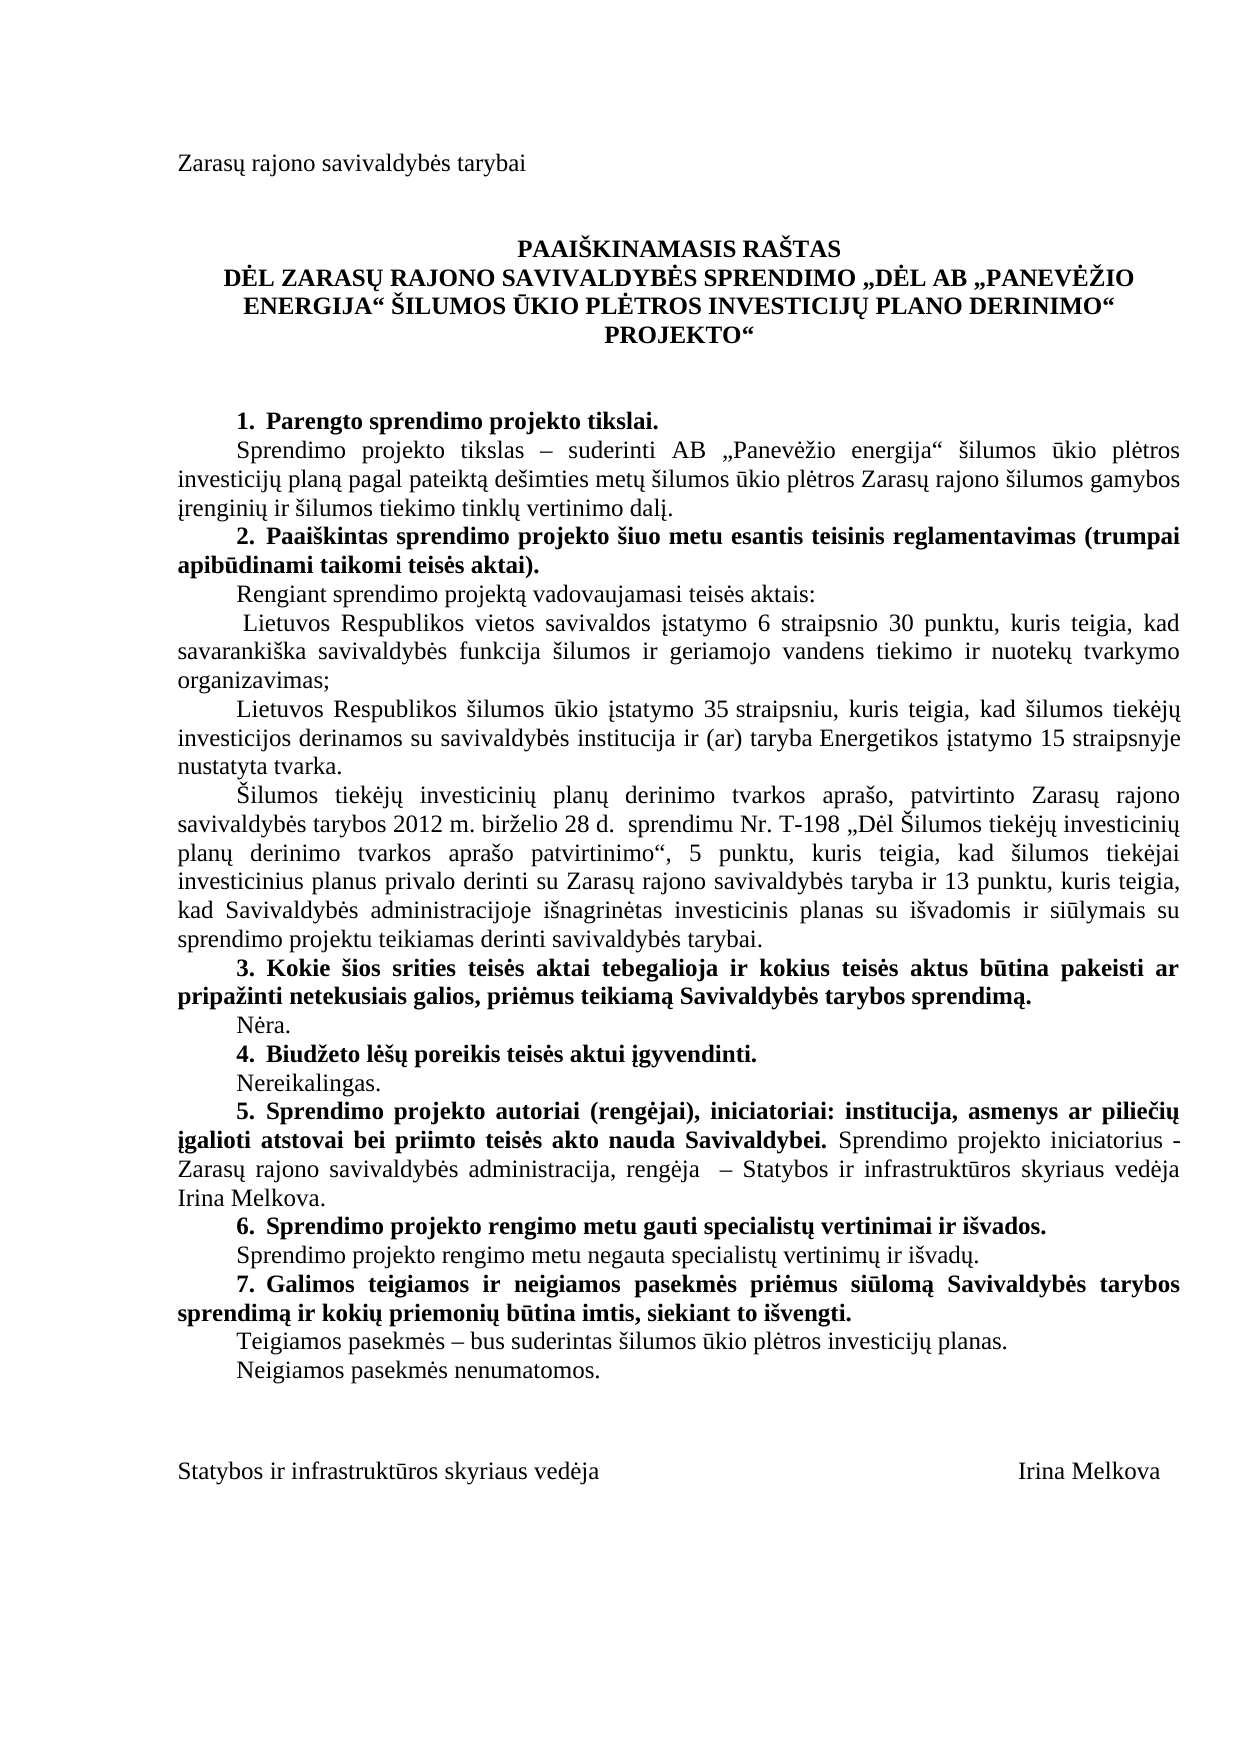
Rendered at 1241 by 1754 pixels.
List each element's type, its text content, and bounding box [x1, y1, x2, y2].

text Šilumos tiekėjų investicinių planų derinimo tvarkos aprašo, patvirtinto Zarasų rajono savivaldybės tarybos 2012 m. birželio 28 d. sprendimu Nr. T-198 „Dėl Šilumos tiekėjų investicinių planų derinimo tvarkos aprašo patvirtinimo“, 5 punktu, kuris teigia, kad šilumos tiekėjai investicinius planus privalo derinti su Zarasų rajono savivaldybės taryba ir 13 punktu, kuris teigia, kad Savivaldybės administracijoje išnagrinėtas investicinis planas su išvadomis ir siūlymais su sprendimo projektu teikiamas derinti savivaldybės tarybai. [177, 780, 1181, 953]
text Teigiamos pasekmės – bus suderintas šilumos ūkio plėtros investicijų planas. [177, 1326, 1181, 1355]
text 4. Biudžeto lėšų poreikis teisės aktui įgyvendinti. [177, 1039, 1181, 1068]
text PAAIŠKINAMASIS RAŠTAS [177, 234, 1181, 263]
text Rengiant sprendimo projektą vadovaujamasi teisės aktais: [177, 579, 1181, 608]
text Lietuvos Respublikos šilumos ūkio įstatymo 35 straipsniu, kuris teigia, kad šilumos tiekėjų investicijos derinamos su savivaldybės institucija ir (ar) taryba Energetikos įstatymo 15 straipsnyje nustatyta tvarka. [177, 694, 1181, 780]
text 5. Sprendimo projekto autoriai (rengėjai), iniciatoriai: institucija, asmenys ar piliečių įgalioti atstovai bei priimto teisės akto nauda Savivaldybei. Sprendimo projekto iniciatorius - Zarasų rajono savivaldybės administracija, rengėja – Statybos ir infrastruktūros skyriaus vedėja Irina Melkova. [177, 1096, 1181, 1211]
text 3. Kokie šios srities teisės aktai tebegalioja ir kokius teisės aktus būtina pakeisti ar pripažinti netekusiais galios, priėmus teikiamą Savivaldybės tarybos sprendimą. [177, 953, 1181, 1010]
text Lietuvos Respublikos vietos savivaldos įstatymo 6 straipsnio 30 punktu, kuris teigia, kad savarankiška savivaldybės funkcija šilumos ir geriamojo vandens tiekimo ir nuotekų tvarkymo organizavimas; [177, 608, 1181, 694]
text Sprendimo projekto tikslas – suderinti AB „Panevėžio energija“ šilumos ūkio plėtros investicijų planą pagal pateiktą dešimties metų šilumos ūkio plėtros Zarasų rajono šilumos gamybos įrenginių ir šilumos tiekimo tinklų vertinimo dalį. [177, 435, 1181, 521]
text Statybos ir infrastruktūros skyriaus vedėja Irina Melkova [177, 1456, 1181, 1484]
text 6. Sprendimo projekto rengimo metu gauti specialistų vertinimai ir išvados. [177, 1211, 1181, 1240]
text 7. Galimos teigiamos ir neigiamos pasekmės priėmus siūlomą Savivaldybės tarybos sprendimą ir kokių priemonių būtina imtis, siekiant to išvengti. [177, 1269, 1181, 1326]
text Zarasų rajono savivaldybės tarybai [177, 148, 1181, 176]
text Nėra. [177, 1010, 1181, 1039]
text Nereikalingas. [177, 1068, 1181, 1096]
text Sprendimo projekto rengimo metu negauta specialistų vertinimų ir išvadų. [177, 1240, 1181, 1269]
text DĖL ZARASŲ RAJONO SAVIVALDYBĖS SPRENDIMO „DĖL AB „PANEVĖŽIO ENERGIJA“ ŠILUMOS ŪKIO PLĖTROS INVESTICIJŲ PLANO DERINIMO“ PROJEKTO“ [177, 263, 1181, 349]
text Neigiamos pasekmės nenumatomos. [177, 1355, 1181, 1384]
text 1. Parengto sprendimo projekto tikslai. [177, 406, 1181, 435]
text 2. Paaiškintas sprendimo projekto šiuo metu esantis teisinis reglamentavimas (trumpai apibūdinami taikomi teisės aktai). [177, 521, 1181, 579]
